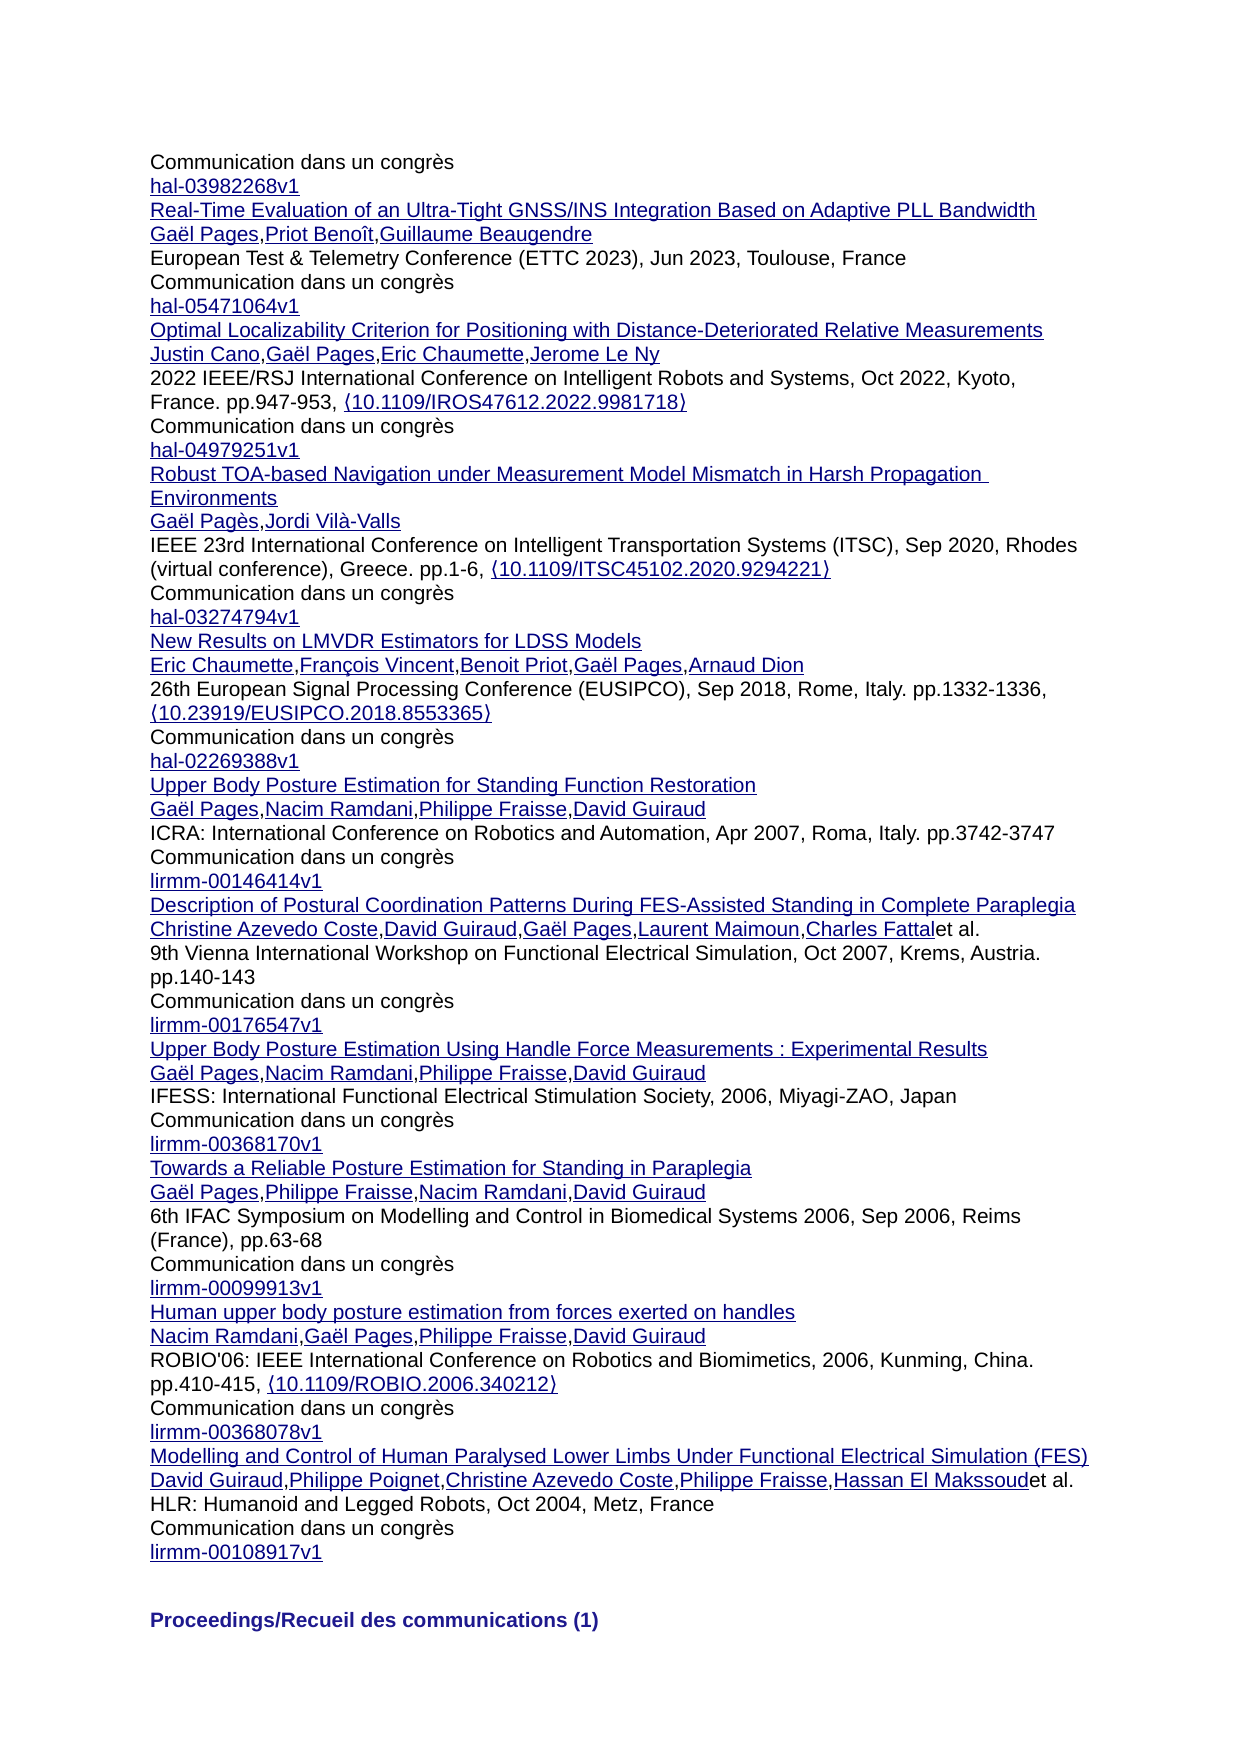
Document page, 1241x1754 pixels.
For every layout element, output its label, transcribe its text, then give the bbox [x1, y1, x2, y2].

table_cell Modelling and Control of Human Paralysed Lower Limbs Under Functional Electrical Simulation (FES) David Guiraud,Philippe Poignet,Christine Azevedo Coste,Philippe Fraisse,Hassan El Makssoudet al. HLR: Humanoid and Legged Robots, Oct 2004, Metz, France Communication dans un congrès lirmm-00108917v1 [150, 1444, 1090, 1563]
table_cell Real-Time Evaluation of an Ultra-Tight GNSS/INS Integration Based on Adaptive PLL Bandwidth Gaël Pages,Priot Benoît,Guillaume Beaugendre European Test & Telemetry Conference (ETTC 2023), Jun 2023, Toulouse, France Communication dans un congrès hal-05471064v1 [150, 198, 1090, 318]
table_cell New Results on LMVDR Estimators for LDSS Models Eric Chaumette,François Vincent,Benoit Priot,Gaël Pages,Arnaud Dion 26th European Signal Processing Conference (EUSIPCO), Sep 2018, Rome, Italy. pp.1332-1336, ⟨10.23919/EUSIPCO.2018.8553365⟩ Communication dans un congrès hal-02269388v1 [150, 629, 1090, 773]
table_cell Optimal Localizability Criterion for Positioning with Distance-Deteriorated Relative Measurements Justin Cano,Gaël Pages,Eric Chaumette,Jerome Le Ny 2022 IEEE/RSJ International Conference on Intelligent Robots and Systems, Oct 2022, Kyoto, France. pp.947-953, ⟨10.1109/IROS47612.2022.9981718⟩ Communication dans un congrès hal-04979251v1 [150, 318, 1090, 461]
table_cell Human upper body posture estimation from forces exerted on handles Nacim Ramdani,Gaël Pages,Philippe Fraisse,David Guiraud ROBIO'06: IEEE International Conference on Robotics and Biomimetics, 2006, Kunming, China. pp.410-415, ⟨10.1109/ROBIO.2006.340212⟩ Communication dans un congrès lirmm-00368078v1 [150, 1300, 1090, 1444]
table_cell Upper Body Posture Estimation Using Handle Force Measurements : Experimental Results Gaël Pages,Nacim Ramdani,Philippe Fraisse,David Guiraud IFESS: International Functional Electrical Stimulation Society, 2006, Miyagi-ZAO, Japan Communication dans un congrès lirmm-00368170v1 [150, 1036, 1090, 1156]
subtitle Proceedings/Recueil des communications (1) [150, 1608, 1090, 1632]
table_cell Towards a Reliable Posture Estimation for Standing in Paraplegia Gaël Pages,Philippe Fraisse,Nacim Ramdani,David Guiraud 6th IFAC Symposium on Modelling and Control in Biomedical Systems 2006, Sep 2006, Reims (France), pp.63-68 Communication dans un congrès lirmm-00099913v1 [150, 1156, 1090, 1300]
table_cell Description of Postural Coordination Patterns During FES-Assisted Standing in Complete Paraplegia Christine Azevedo Coste,David Guiraud,Gaël Pages,Laurent Maimoun,Charles Fattalet al. 9th Vienna International Workshop on Functional Electrical Simulation, Oct 2007, Krems, Austria. pp.140-143 Communication dans un congrès lirmm-00176547v1 [150, 893, 1090, 1036]
table_cell Upper Body Posture Estimation for Standing Function Restoration Gaël Pages,Nacim Ramdani,Philippe Fraisse,David Guiraud ICRA: International Conference on Robotics and Automation, Apr 2007, Roma, Italy. pp.3742-3747 Communication dans un congrès lirmm-00146414v1 [150, 773, 1090, 893]
table_cell Robust TOA-based Navigation under Measurement Model Mismatch in Harsh Propagation Environments Gaël Pagès,Jordi Vilà-Valls IEEE 23rd International Conference on Intelligent Transportation Systems (ITSC), Sep 2020, Rhodes (virtual conference), Greece. pp.1-6, ⟨10.1109/ITSC45102.2020.9294221⟩ Communication dans un congrès hal-03274794v1 [150, 461, 1090, 629]
table_cell Communication dans un congrès hal-03982268v1 [150, 150, 1090, 198]
